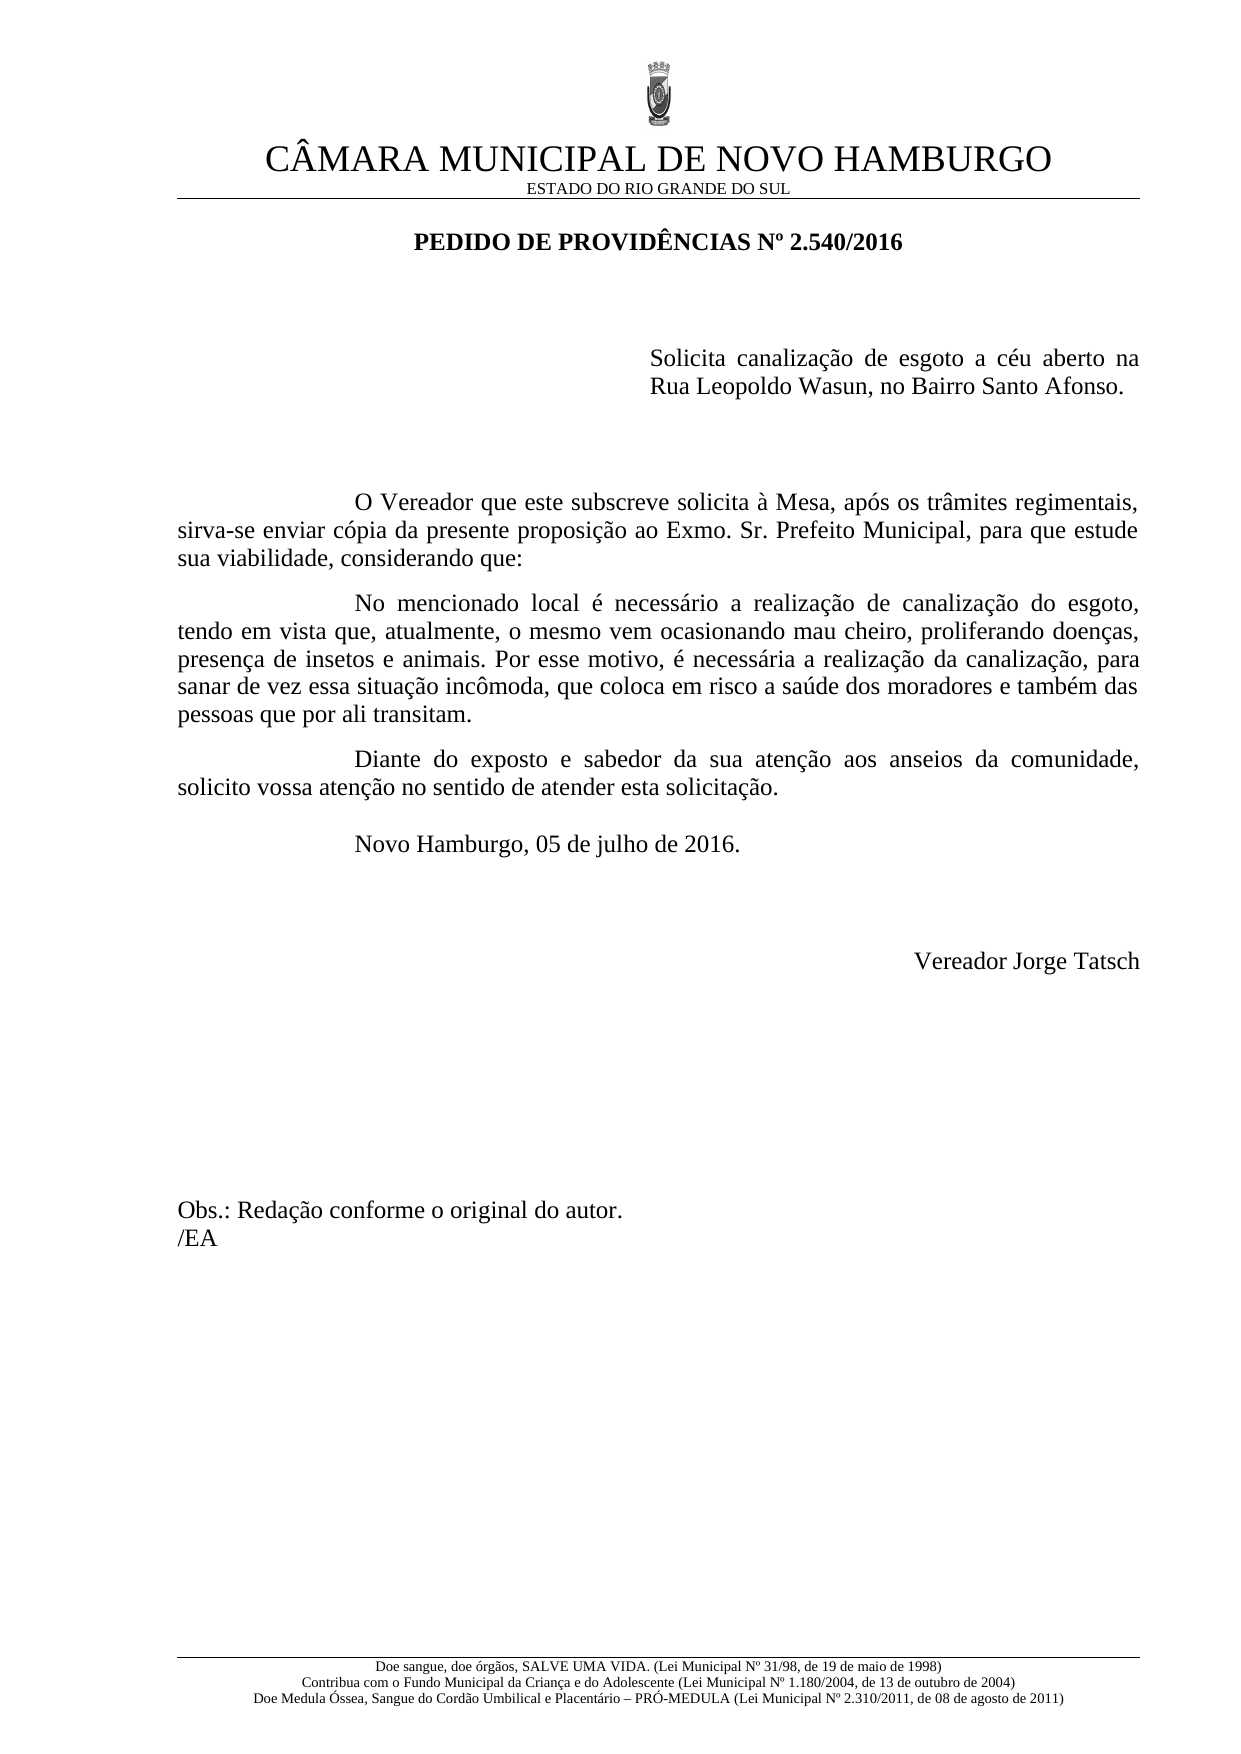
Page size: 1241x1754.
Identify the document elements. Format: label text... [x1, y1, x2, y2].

text No mencionado local é necessário a realização de canalização do esgoto, tendo em vista que, atualmente, o mesmo vem ocasionando mau cheiro, proliferando doenças, presença de insetos e animais. Por esse motivo, é necessária a realização da canalização, para sanar de vez essa situação incômoda, que coloca em risco a saúde dos moradores e também das pessoas que por ali transitam. [177, 589, 1140, 728]
text Vereador Jorge Tatsch [177, 947, 1140, 974]
text Obs.: Redação conforme o original do autor. [177, 1196, 1140, 1224]
text O Vereador que este subscreve solicita à Mesa, após os trâmites regimentais, sirva-se enviar cópia da presente proposição ao Exmo. Sr. Prefeito Municipal, para que estude sua viabilidade, considerando que: [177, 488, 1140, 572]
text Solicita canalização de esgoto a céu aberto na Rua Leopoldo Wasun, no Bairro Santo Afonso. [649, 344, 1140, 400]
text /EA [177, 1224, 1140, 1252]
text Novo Hamburgo, 05 de julho de 2016. [177, 831, 1140, 858]
text PEDIDO DE PROVIDÊNCIAS Nº 2.540/2016 [177, 228, 1140, 256]
text Diante do exposto e sabedor da sua atenção aos anseios da comunidade, solicito vossa atenção no sentido de atender esta solicitação. [177, 746, 1140, 801]
